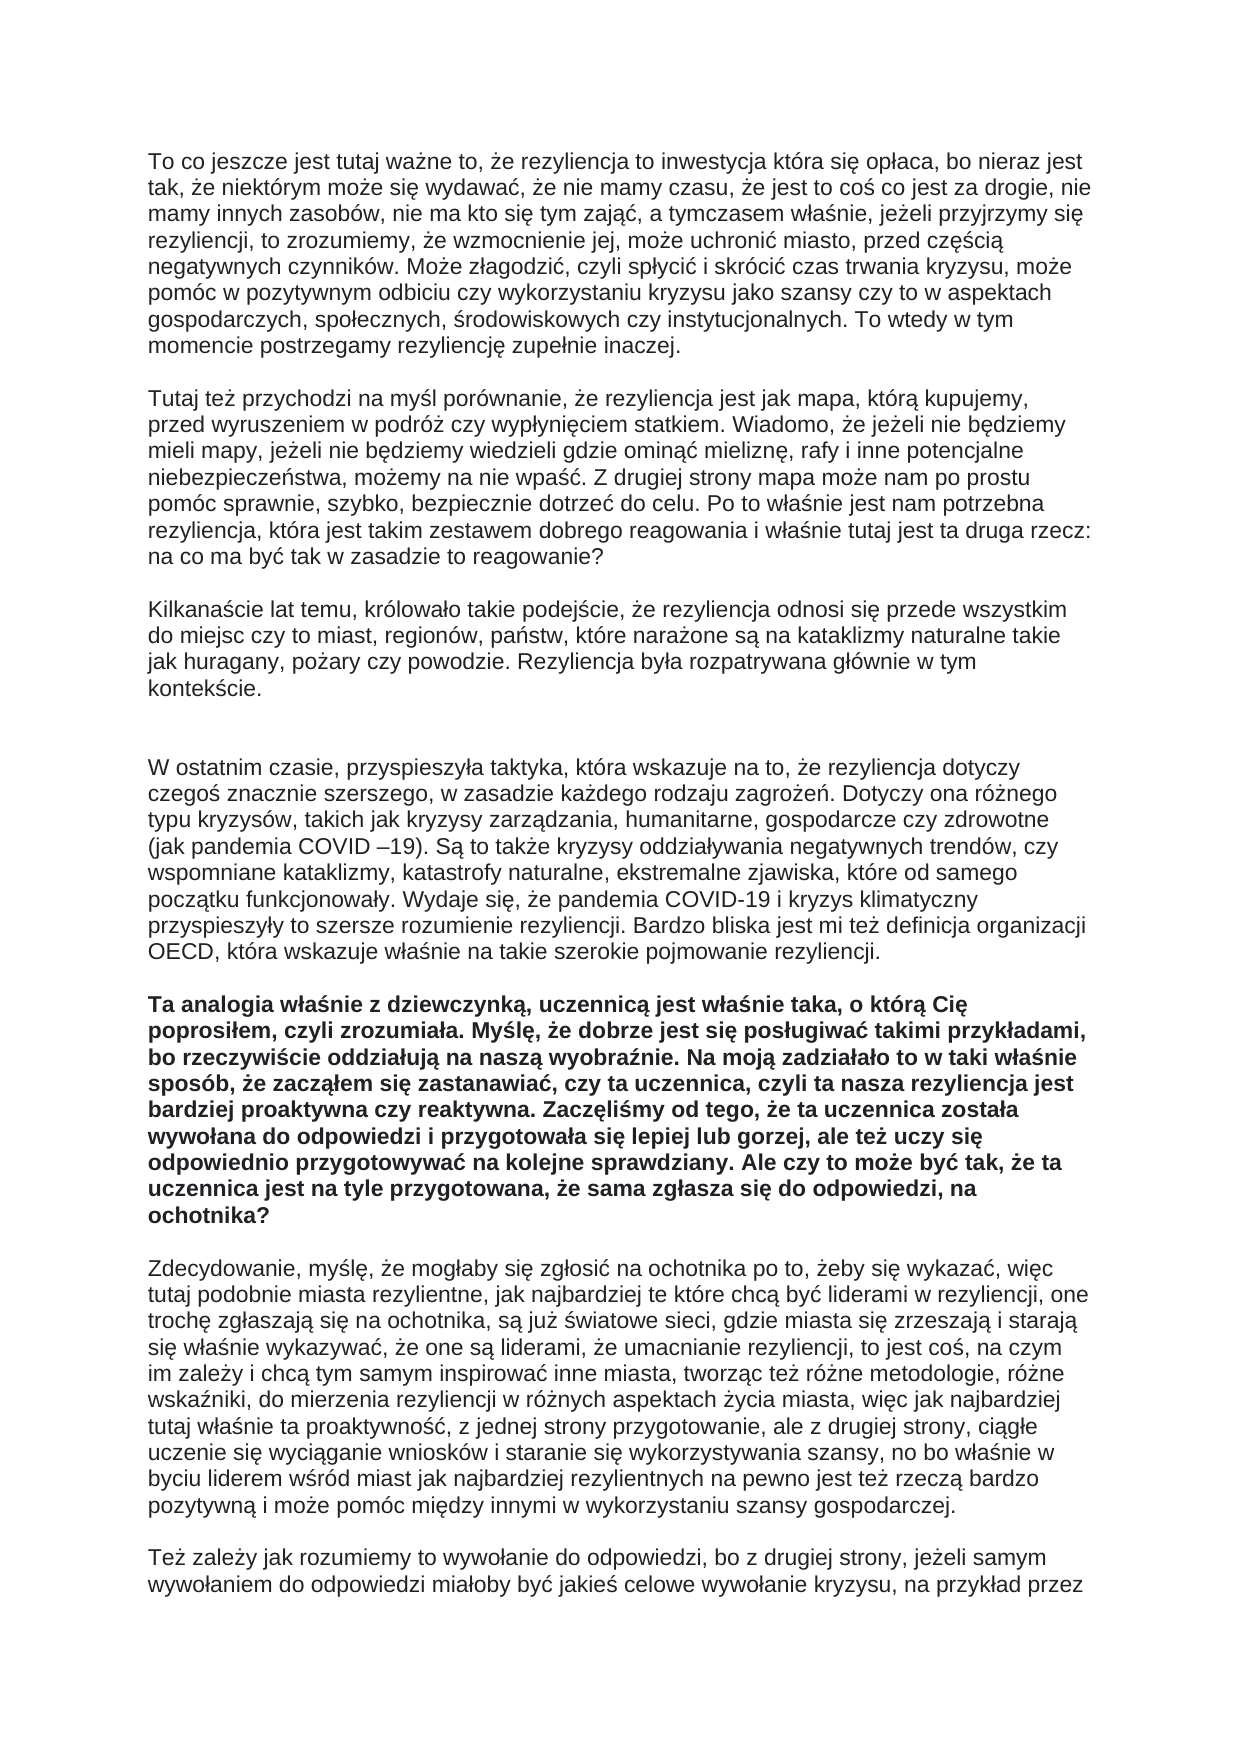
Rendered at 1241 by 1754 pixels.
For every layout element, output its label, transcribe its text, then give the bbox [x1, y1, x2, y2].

text To co jeszcze jest tutaj ważne to, że rezyliencja to inwestycja która się opłaca, bo nieraz jest tak, że niektórym może się wydawać, że nie mamy czasu, że jest to coś co jest za drogie, nie mamy innych zasobów, nie ma kto się tym zająć, a tymczasem właśnie, jeżeli przyjrzymy się rezyliencji, to zrozumiemy, że wzmocnienie jej, może uchronić miasto, przed częścią negatywnych czynników. Może złagodzić, czyli spłycić i skrócić czas trwania kryzysu, może pomóc w pozytywnym odbiciu czy wykorzystaniu kryzysu jako szansy czy to w aspektach gospodarczych, społecznych, środowiskowych czy instytucjonalnych. To wtedy w tym momencie postrzegamy rezyliencję zupełnie inaczej. [148, 148, 1093, 358]
text W ostatnim czasie, przyspieszyła taktyka, która wskazuje na to, że rezyliencja dotyczy czegoś znacznie szerszego, w zasadzie każdego rodzaju zagrożeń. Dotyczy ona różnego typu kryzysów, takich jak kryzysy zarządzania, humanitarne, gospodarcze czy zdrowotne (jak pandemia COVID –19). Są to także kryzysy oddziaływania negatywnych trendów, czy wspomniane kataklizmy, katastrofy naturalne, ekstremalne zjawiska, które od samego początku funkcjonowały. Wydaje się, że pandemia COVID-19 i kryzys klimatyczny przyspieszyły to szersze rozumienie rezyliencji. Bardzo bliska jest mi też definicja organizacji OECD, która wskazuje właśnie na takie szerokie pojmowanie rezyliencji. [148, 754, 1093, 964]
text Też zależy jak rozumiemy to wywołanie do odpowiedzi, bo z drugiej strony, jeżeli samym wywołaniem do odpowiedzi miałoby być jakieś celowe wywołanie kryzysu, na przykład przez [148, 1544, 1093, 1597]
text Tutaj też przychodzi na myśl porównanie, że rezyliencja jest jak mapa, którą kupujemy, przed wyruszeniem w podróż czy wypłynięciem statkiem. Wiadomo, że jeżeli nie będziemy mieli mapy, jeżeli nie będziemy wiedzieli gdzie ominąć mieliznę, rafy i inne potencjalne niebezpieczeństwa, możemy na nie wpaść. Z drugiej strony mapa może nam po prostu pomóc sprawnie, szybko, bezpiecznie dotrzeć do celu. Po to właśnie jest nam potrzebna rezyliencja, która jest takim zestawem dobrego reagowania i właśnie tutaj jest ta druga rzecz: na co ma być tak w zasadzie to reagowanie? [148, 385, 1093, 569]
text Ta analogia właśnie z dziewczynką, uczennicą jest właśnie taka, o którą Cię poprosiłem, czyli zrozumiała. Myślę, że dobrze jest się posługiwać takimi przykładami, bo rzeczywiście oddziałują na naszą wyobraźnie. Na moją zadziałało to w taki właśnie sposób, że zacząłem się zastanawiać, czy ta uczennica, czyli ta nasza rezyliencja jest bardziej proaktywna czy reaktywna. Zaczęliśmy od tego, że ta uczennica została wywołana do odpowiedzi i przygotowała się lepiej lub gorzej, ale też uczy się odpowiednio przygotowywać na kolejne sprawdziany. Ale czy to może być tak, że ta uczennica jest na tyle przygotowana, że sama zgłasza się do odpowiedzi, na ochotnika? [148, 991, 1093, 1228]
text Zdecydowanie, myślę, że mogłaby się zgłosić na ochotnika po to, żeby się wykazać, więc tutaj podobnie miasta rezylientne, jak najbardziej te które chcą być liderami w rezyliencji, one trochę zgłaszają się na ochotnika, są już światowe sieci, gdzie miasta się zrzeszają i starają się właśnie wykazywać, że one są liderami, że umacnianie rezyliencji, to jest coś, na czym im zależy i chcą tym samym inspirować inne miasta, tworząc też różne metodologie, różne wskaźniki, do mierzenia rezyliencji w różnych aspektach życia miasta, więc jak najbardziej tutaj właśnie ta proaktywność, z jednej strony przygotowanie, ale z drugiej strony, ciągłe uczenie się wyciąganie wniosków i staranie się wykorzystywania szansy, no bo właśnie w byciu liderem wśród miast jak najbardziej rezylientnych na pewno jest też rzeczą bardzo pozytywną i może pomóc między innymi w wykorzystaniu szansy gospodarczej. [148, 1254, 1093, 1518]
text Kilkanaście lat temu, królowało takie podejście, że rezyliencja odnosi się przede wszystkim do miejsc czy to miast, regionów, państw, które narażone są na kataklizmy naturalne takie jak huragany, pożary czy powodzie. Rezyliencja była rozpatrywana głównie w tym kontekście. [148, 596, 1093, 701]
